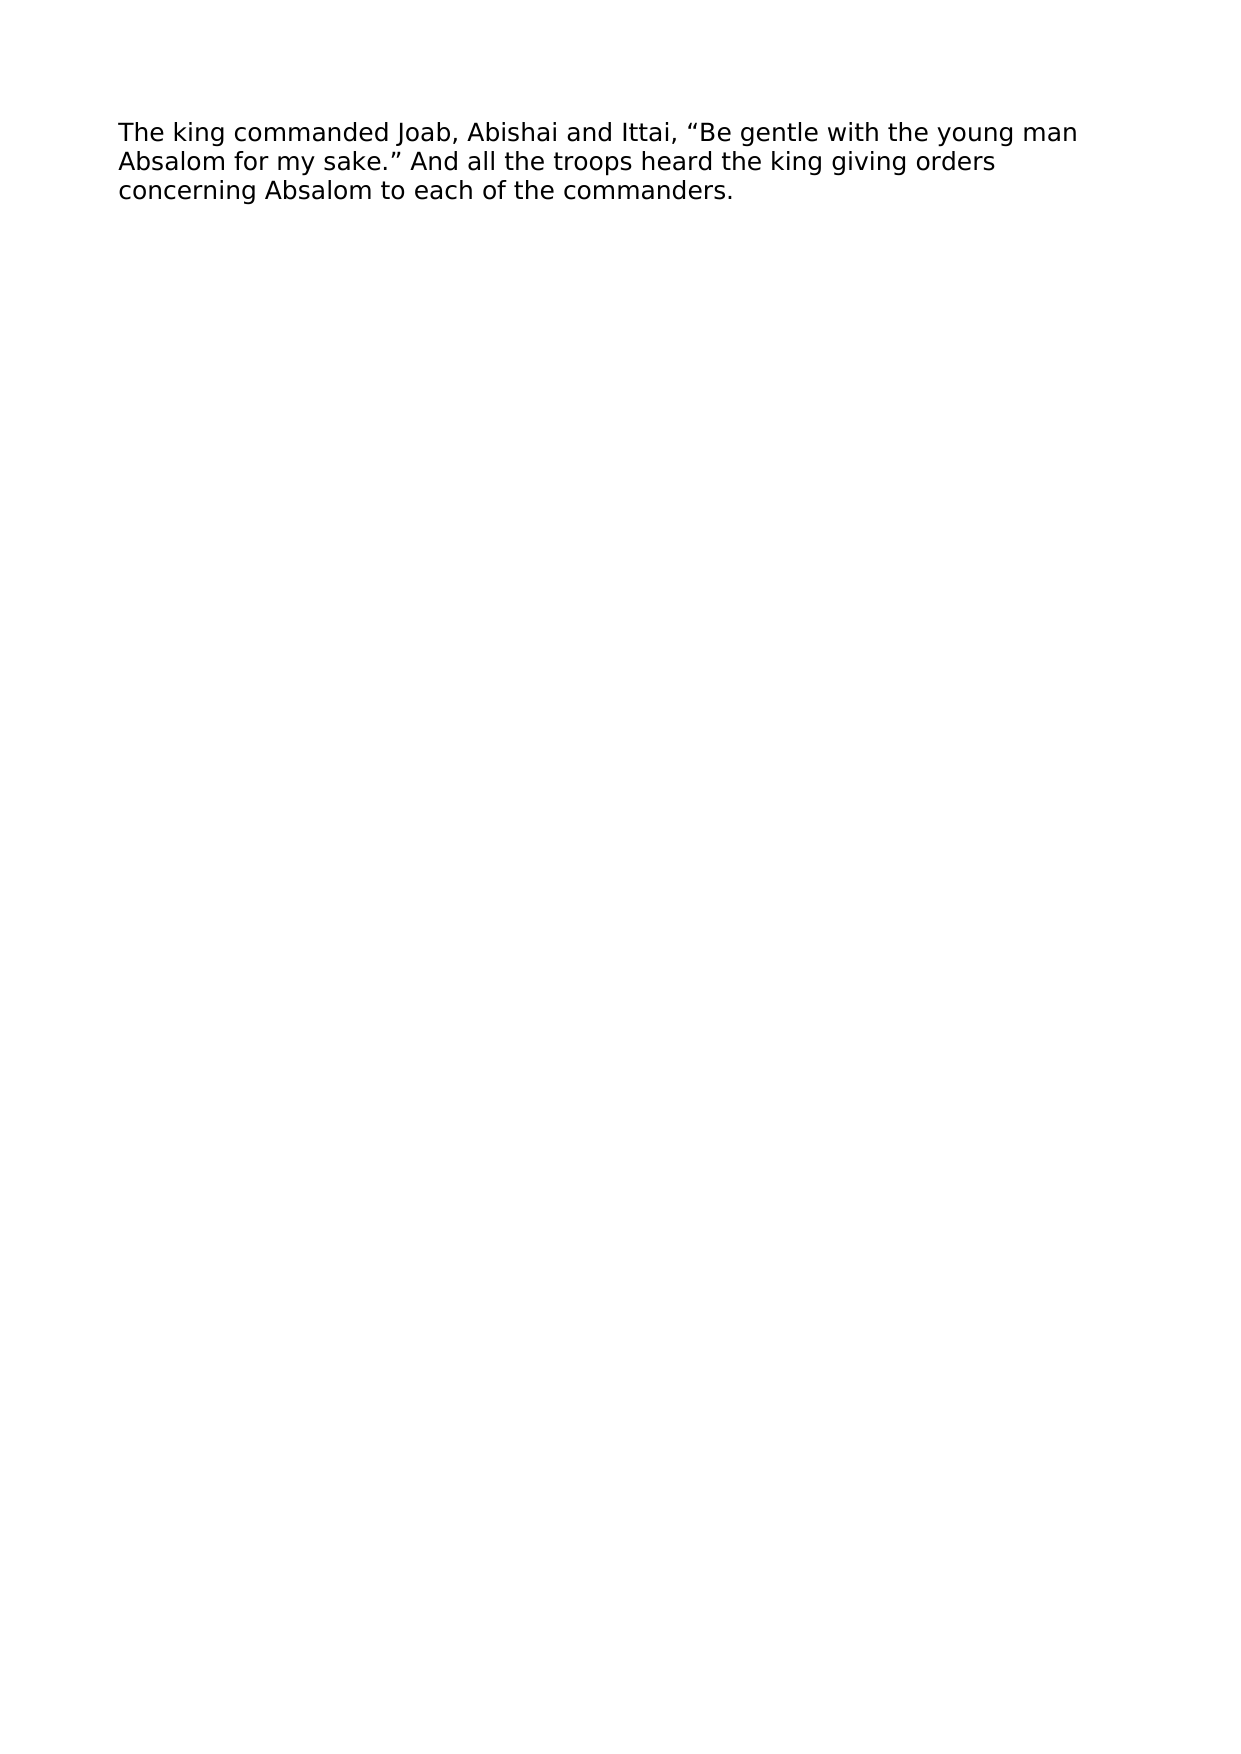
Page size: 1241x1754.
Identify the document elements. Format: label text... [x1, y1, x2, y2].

text The king commanded Joab, Abishai and Ittai, “Be gentle with the young man Absalom for my sake.” And all the troops heard the king giving orders concerning Absalom to each of the commanders. [118, 118, 1122, 206]
